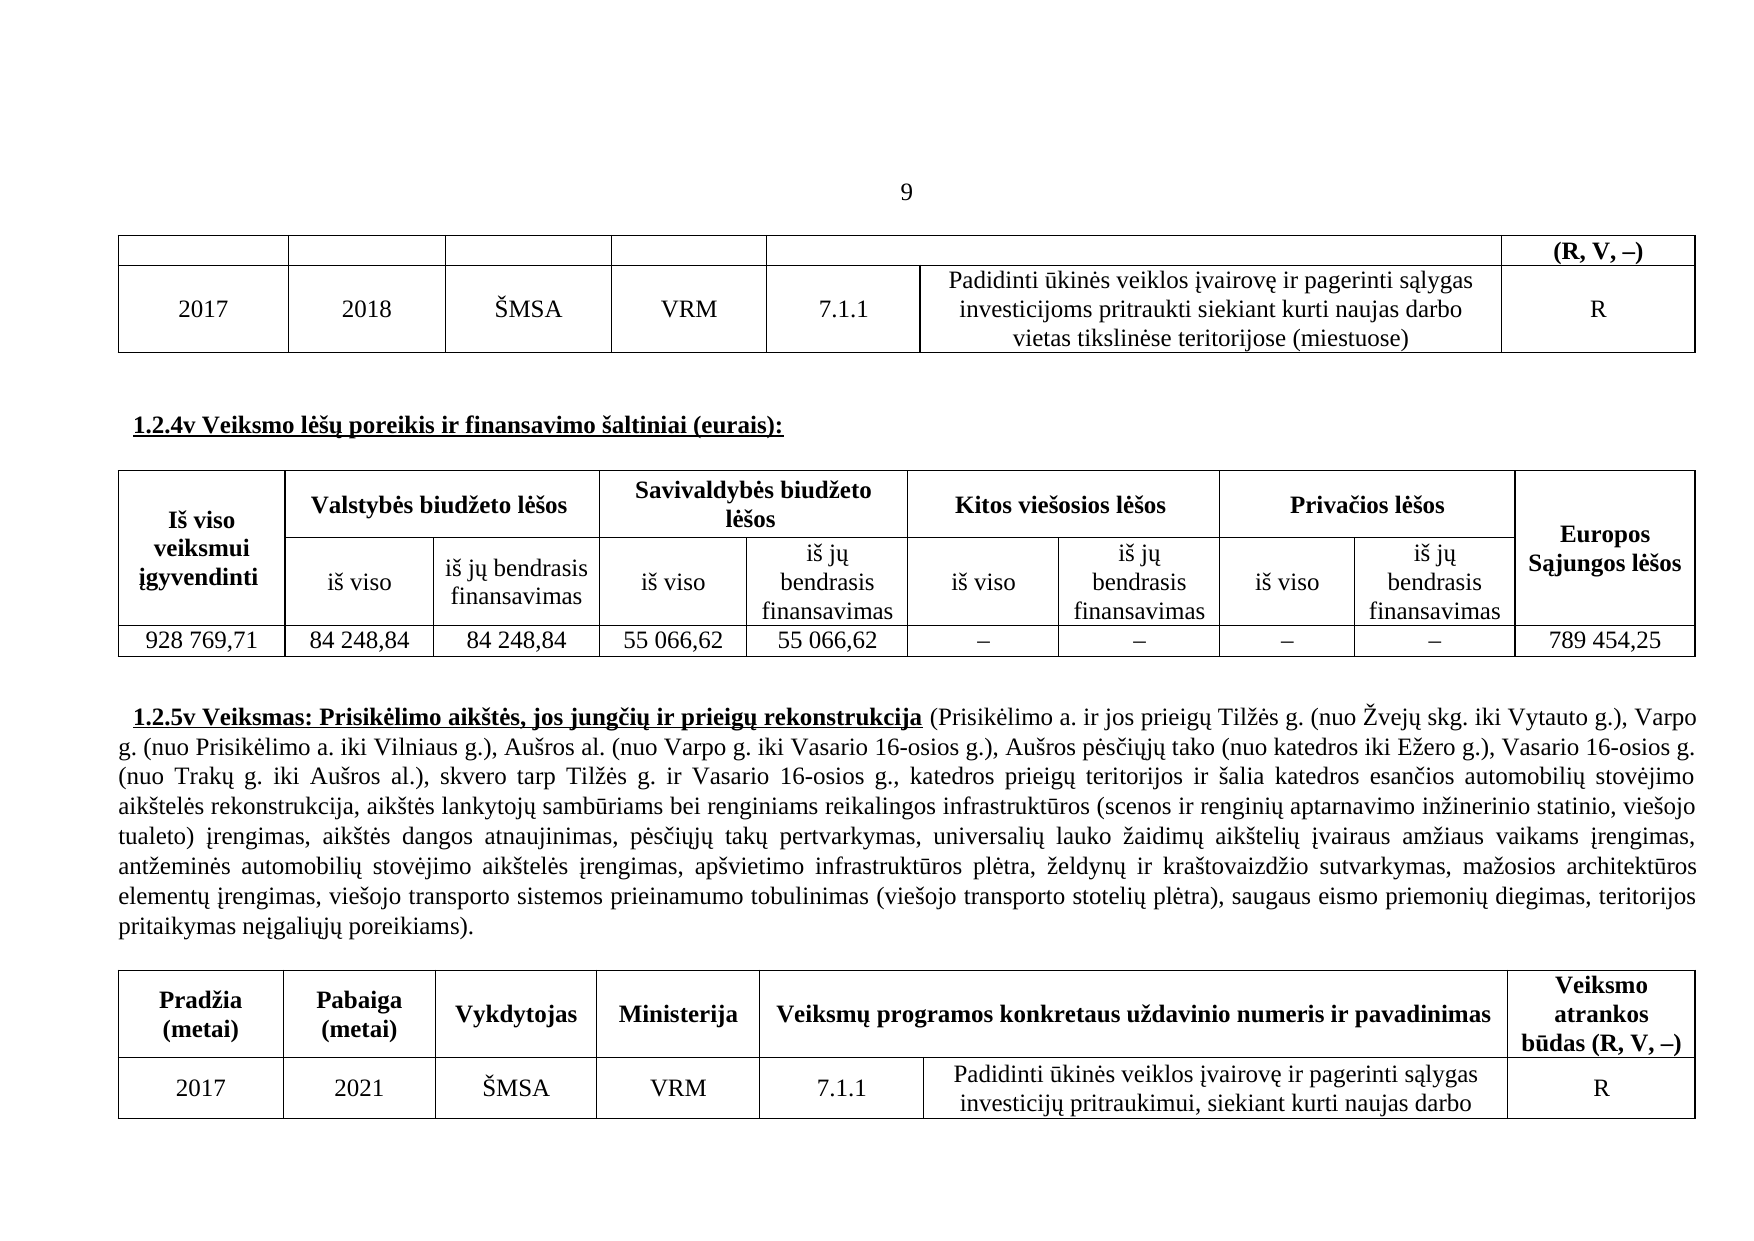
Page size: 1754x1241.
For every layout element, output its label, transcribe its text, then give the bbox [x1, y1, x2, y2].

table_header [289, 236, 445, 264]
table_cell VRM [612, 266, 766, 352]
table_cell 2021 [284, 1058, 435, 1118]
table_cell 84 248,84 [286, 626, 433, 656]
table_cell iš jų bendrasis finansavimas [1355, 538, 1514, 624]
table_cell ŠMSA [446, 266, 611, 352]
table_cell R [1508, 1058, 1694, 1118]
text 1.2.5v Veiksmas: Prisikėlimo aikštės, jos jungčių ir prieigų rekonstrukcija (Prisikėlimo a. ir jos prieigų Tilžės g. (nuo Žvejų skg. iki Vytauto g.), Varpo g. (nuo Prisikėlimo a. iki Vilniaus g.), Aušros al. (nuo Varpo g. iki Vasario 16-osios g.), Aušros pėsčiųjų tako (nuo katedros iki Ežero g.), Vasario 16-osios g. (nuo Trakų g. iki Aušros al.), skvero tarp Tilžės g. ir Vasario 16-osios g., katedros prieigų teritorijos ir šalia katedros esančios automobilių stovėjimo aikštelės rekonstrukcija, aikštės lankytojų sambūriams bei renginiams reikalingos infrastruktūros (scenos ir renginių aptarnavimo inžinerinio statinio, viešojo tualeto) įrengimas, aikštės dangos atnaujinimas, pėsčiųjų takų pertvarkymas, universalių lauko žaidimų aikštelių įvairaus amžiaus vaikams įrengimas, antžeminės automobilių stovėjimo aikštelės įrengimas, apšvietimo infrastruktūros plėtra, želdynų ir kraštovaizdžio sutvarkymas, mažosios architektūros elementų įrengimas, viešojo transporto sistemos prieinamumo tobulinimas (viešojo transporto stotelių plėtra), saugaus eismo priemonių diegimas, teritorijos pritaikymas neįgaliųjų poreikiams). [118, 702, 1698, 940]
table_cell 7.1.1 [767, 266, 919, 352]
table_header Valstybės biudžeto lėšos [286, 471, 599, 537]
table_cell VRM [597, 1058, 759, 1118]
table_cell 55 066,62 [747, 626, 907, 656]
table_header (R, V, –) [1502, 236, 1694, 264]
table_cell Padidinti ūkinės veiklos įvairovę ir pagerinti sąlygas investicijoms pritraukti siekiant kurti naujas darbo vietas tikslinėse teritorijose (miestuose) [921, 266, 1501, 352]
table_cell iš jų bendrasis finansavimas [1059, 538, 1219, 624]
table_header Savivaldybės biudžeto lėšos [600, 471, 907, 537]
table_cell iš viso [1220, 538, 1354, 624]
table_header Ministerija [597, 971, 759, 1057]
table_cell 928 769,71 [119, 626, 284, 656]
table_cell 55 066,62 [600, 626, 746, 656]
table_header Pabaiga (metai) [284, 971, 435, 1057]
table_cell iš jų bendrasis finansavimas [747, 538, 907, 624]
table_header [446, 236, 611, 264]
table_header Europos Sąjungos lėšos [1516, 471, 1694, 624]
table_cell Padidinti ūkinės veiklos įvairovę ir pagerinti sąlygas investicijų pritraukimui, siekiant kurti naujas darbo [924, 1058, 1507, 1118]
table_cell 2018 [289, 266, 445, 352]
table_cell 84 248,84 [434, 626, 599, 656]
table_cell iš viso [286, 538, 433, 624]
table_header Veiksmų programos konkretaus uždavinio numeris ir pavadinimas [760, 971, 1507, 1057]
table_cell – [908, 626, 1058, 656]
table_header Vykdytojas [436, 971, 596, 1057]
table_header Privačios lėšos [1220, 471, 1514, 537]
table_cell iš viso [600, 538, 746, 624]
table_header Kitos viešosios lėšos [908, 471, 1219, 537]
table_header [119, 236, 288, 264]
table_header Iš viso veiksmui įgyvendinti [119, 471, 284, 624]
table_cell – [1059, 626, 1219, 656]
table_cell iš viso [908, 538, 1058, 624]
table_header Veiksmo atrankos būdas (R, V, –) [1508, 971, 1694, 1057]
table_cell iš jų bendrasis finansavimas [434, 538, 599, 624]
table_cell – [1220, 626, 1354, 656]
table_cell 2017 [119, 1058, 283, 1118]
table_cell 2017 [119, 266, 288, 352]
table_header [767, 236, 1501, 264]
text 1.2.4v Veiksmo lėšų poreikis ir finansavimo šaltiniai (eurais): [118, 410, 1698, 439]
table_cell 789 454,25 [1516, 626, 1694, 656]
table_header Pradžia (metai) [119, 971, 283, 1057]
table_cell R [1502, 266, 1694, 352]
table_cell 7.1.1 [760, 1058, 923, 1118]
table_cell – [1355, 626, 1514, 656]
table_cell ŠMSA [436, 1058, 596, 1118]
table_header [612, 236, 766, 264]
